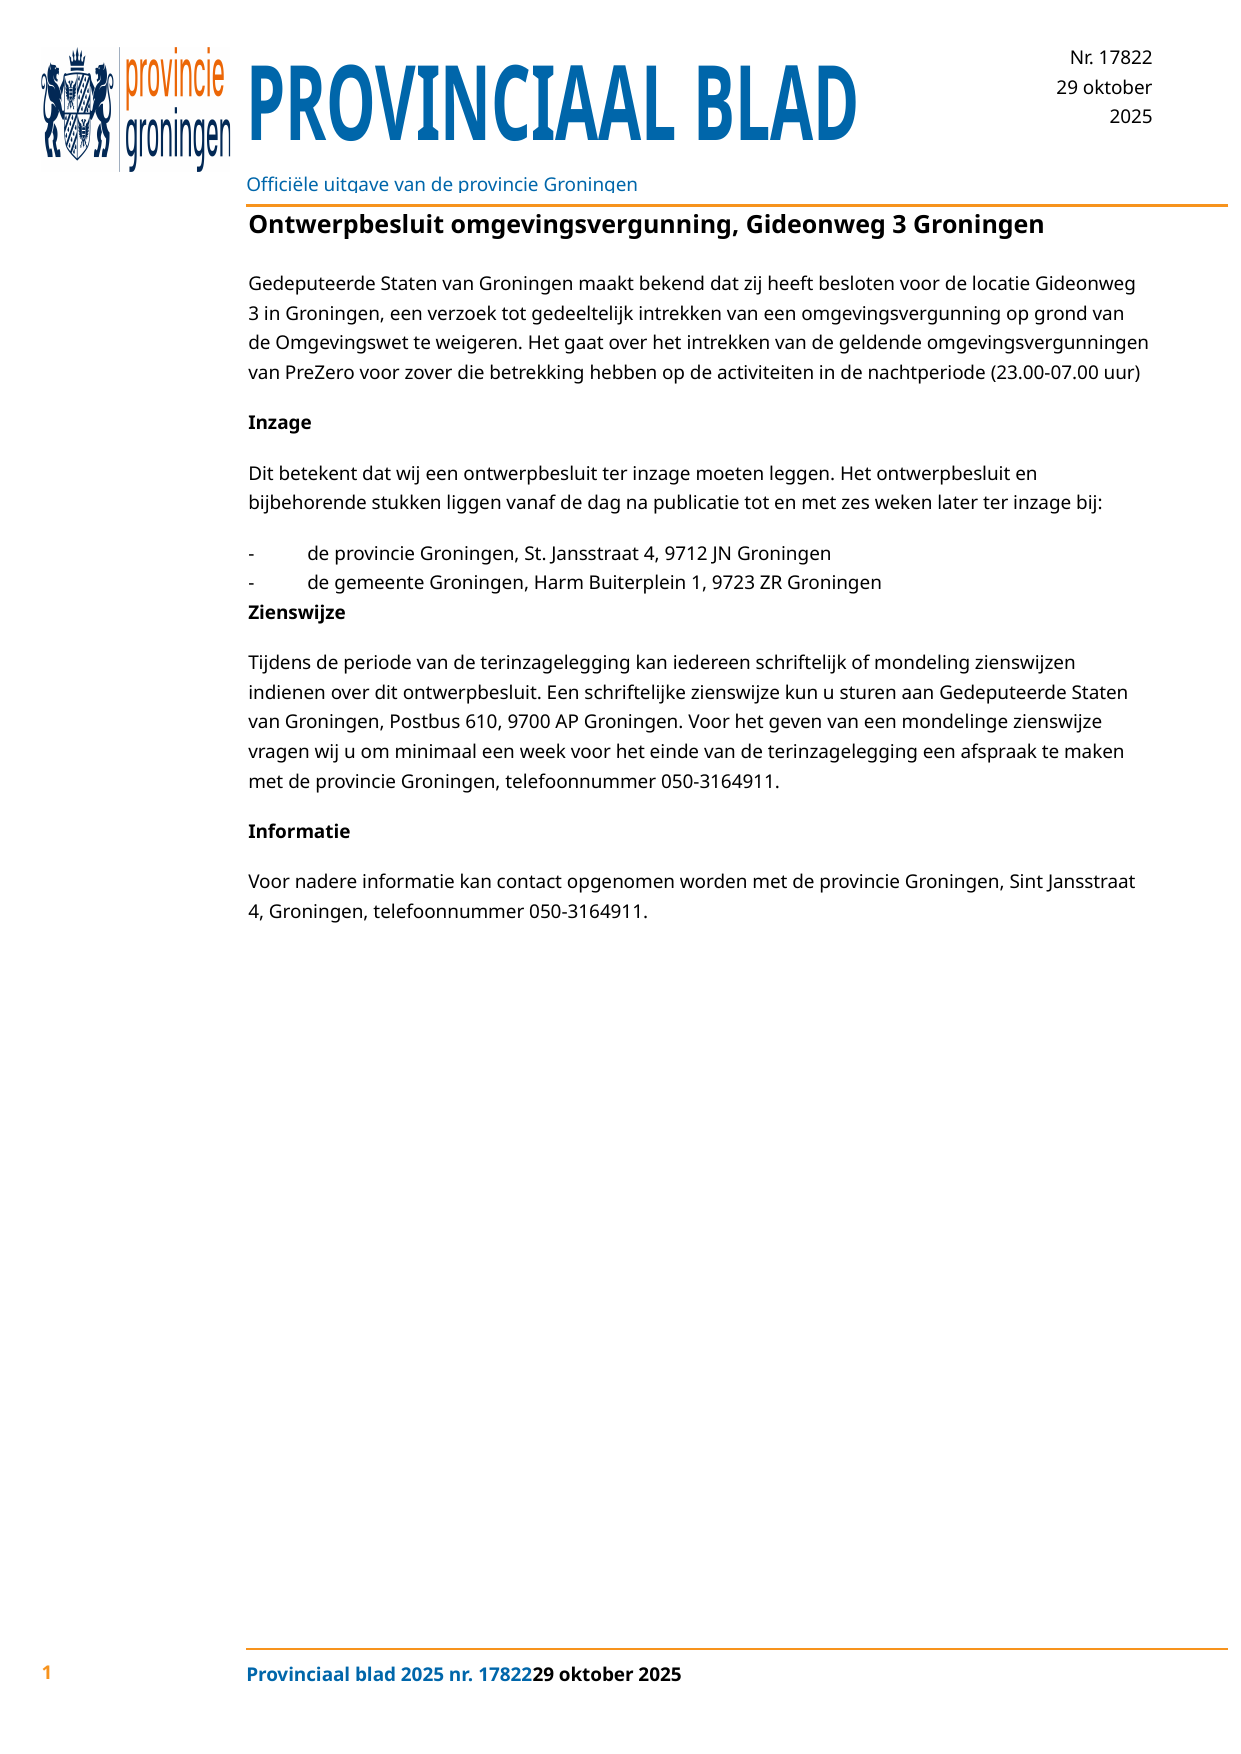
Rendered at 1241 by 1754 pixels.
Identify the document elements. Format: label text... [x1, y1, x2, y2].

picture [41, 47, 231, 172]
list de provincie Groningen, St. Jansstraat 4, 9712 JN Groningen [248, 540, 1152, 566]
text Gedeputeerde Staten van Groningen maakt bekend dat zij heeft besloten voor de locatie Gideonweg 3 in Groningen, een verzoek tot gedeeltelijk intrekken van een omgevingsvergunning op grond van de Omgevingswet te weigeren. Het gaat over het intrekken van de geldende omgevingsvergunningen van PreZero voor zover die betrekking hebben op de activiteiten in de nachtperiode (23.00-07.00 uur) [248, 270, 1152, 385]
text Inzage [248, 409, 1152, 435]
text Ontwerpbesluit omgevingsvergunning, Gideonweg 3 Groningen [248, 207, 1152, 241]
text Zienswijze [248, 599, 1152, 625]
text Voor nadere informatie kan contact opgenomen worden met de provincie Groningen, Sint Jansstraat 4, Groningen, telefoonnummer 050-3164911. [248, 869, 1152, 924]
text Informatie [248, 818, 1152, 844]
text Dit betekent dat wij een ontwerpbesluit ter inzage moeten leggen. Het ontwerpbesluit en bijbehorende stukken liggen vanaf de dag na publicatie tot en met zes weken later ter inzage bij: [248, 460, 1152, 515]
text Tijdens de periode van de terinzagelegging kan iedereen schriftelijk of mondeling zienswijzen indienen over dit ontwerpbesluit. Een schriftelijke zienswijze kun u sturen aan Gedeputeerde Staten van Groningen, Postbus 610, 9700 AP Groningen. Voor het geven van een mondelinge zienswijze vragen wij u om minimaal een week voor het einde van de terinzagelegging een afspraak te maken met de provincie Groningen, telefoonnummer 050-3164911. [248, 649, 1152, 793]
list de gemeente Groningen, Harm Buiterplein 1, 9723 ZR Groningen [248, 569, 1152, 595]
